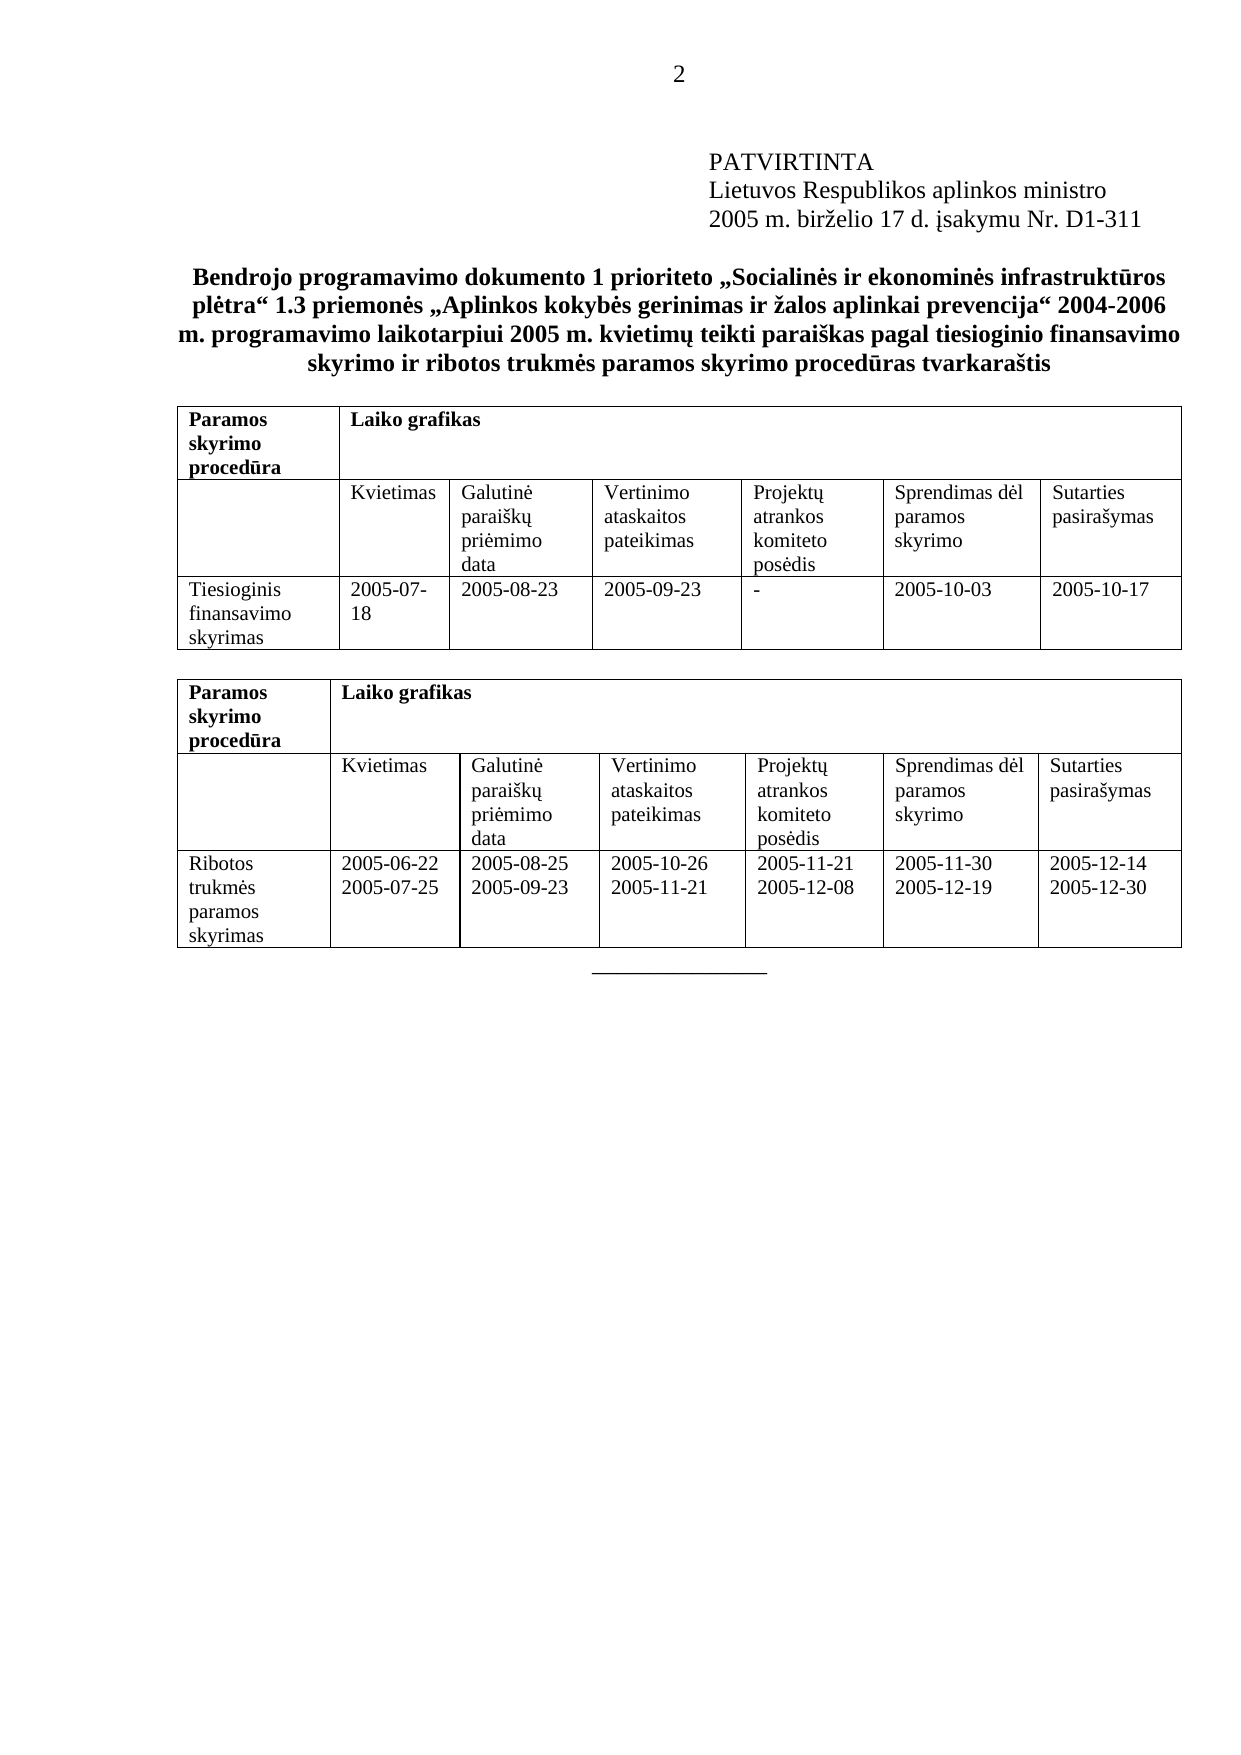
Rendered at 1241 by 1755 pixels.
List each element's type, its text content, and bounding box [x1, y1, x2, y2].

text 2005 m. birželio 17 d. įsakymu Nr. D1-311 [177, 204, 1181, 233]
text PATVIRTINTA [177, 147, 1181, 176]
table_cell Sprendimas dėl paramos skyrimo [884, 754, 1038, 850]
table_cell 2005-07-18 [340, 577, 449, 649]
table_cell Tiesioginis finansavimo skyrimas [178, 577, 339, 649]
table_cell Ribotos trukmės paramos skyrimas [178, 851, 330, 947]
table_header Laiko grafikas [331, 680, 1181, 752]
table_cell 2005-11-21 2005-12-08 [746, 851, 883, 947]
table_cell [178, 754, 330, 850]
table_cell Vertinimo ataskaitos pateikimas [593, 480, 741, 576]
table_cell 2005-10-26 2005-11-21 [600, 851, 745, 947]
table_cell 2005-11-30 2005-12-19 [884, 851, 1038, 947]
table_cell Kvietimas [331, 754, 459, 850]
table_header Paramos skyrimo procedūra [178, 407, 339, 479]
table_cell Kvietimas [340, 480, 449, 576]
table_cell 2005-09-23 [593, 577, 741, 649]
table_cell 2005-10-17 [1041, 577, 1181, 649]
table_cell 2005-10-03 [884, 577, 1040, 649]
table_cell Projektų atrankos komiteto posėdis [742, 480, 883, 576]
table_cell [178, 480, 339, 576]
table_cell 2005-12-14 2005-12-30 [1039, 851, 1181, 947]
table_cell 2005-08-25 2005-09-23 [461, 851, 599, 947]
text Lietuvos Respublikos aplinkos ministro [177, 176, 1181, 204]
text ______________ [177, 948, 1181, 977]
table_cell Projektų atrankos komiteto posėdis [746, 754, 883, 850]
table_cell 2005-08-23 [450, 577, 592, 649]
table_header Laiko grafikas [340, 407, 1181, 479]
table_cell Galutinė paraiškų priėmimo data [461, 754, 599, 850]
table_header Paramos skyrimo procedūra [178, 680, 330, 752]
text Bendrojo programavimo dokumento 1 prioriteto „Socialinės ir ekonominės infrastruktūros plėtra“ 1.3 priemonės „Aplinkos kokybės gerinimas ir žalos aplinkai prevencija“ 2004-2006 m. programavimo laikotarpiui 2005 m. kvietimų teikti paraiškas pagal tiesioginio finansavimo skyrimo ir ribotos trukmės paramos skyrimo procedūras tvarkaraštis [177, 262, 1181, 377]
table_cell Sutarties pasirašymas [1041, 480, 1181, 576]
table_cell 2005-06-22 2005-07-25 [331, 851, 459, 947]
table_cell Sprendimas dėl paramos skyrimo [884, 480, 1040, 576]
table_cell Vertinimo ataskaitos pateikimas [600, 754, 745, 850]
table_cell Sutarties pasirašymas [1039, 754, 1181, 850]
table_cell - [742, 577, 883, 649]
table_cell Galutinė paraiškų priėmimo data [450, 480, 592, 576]
